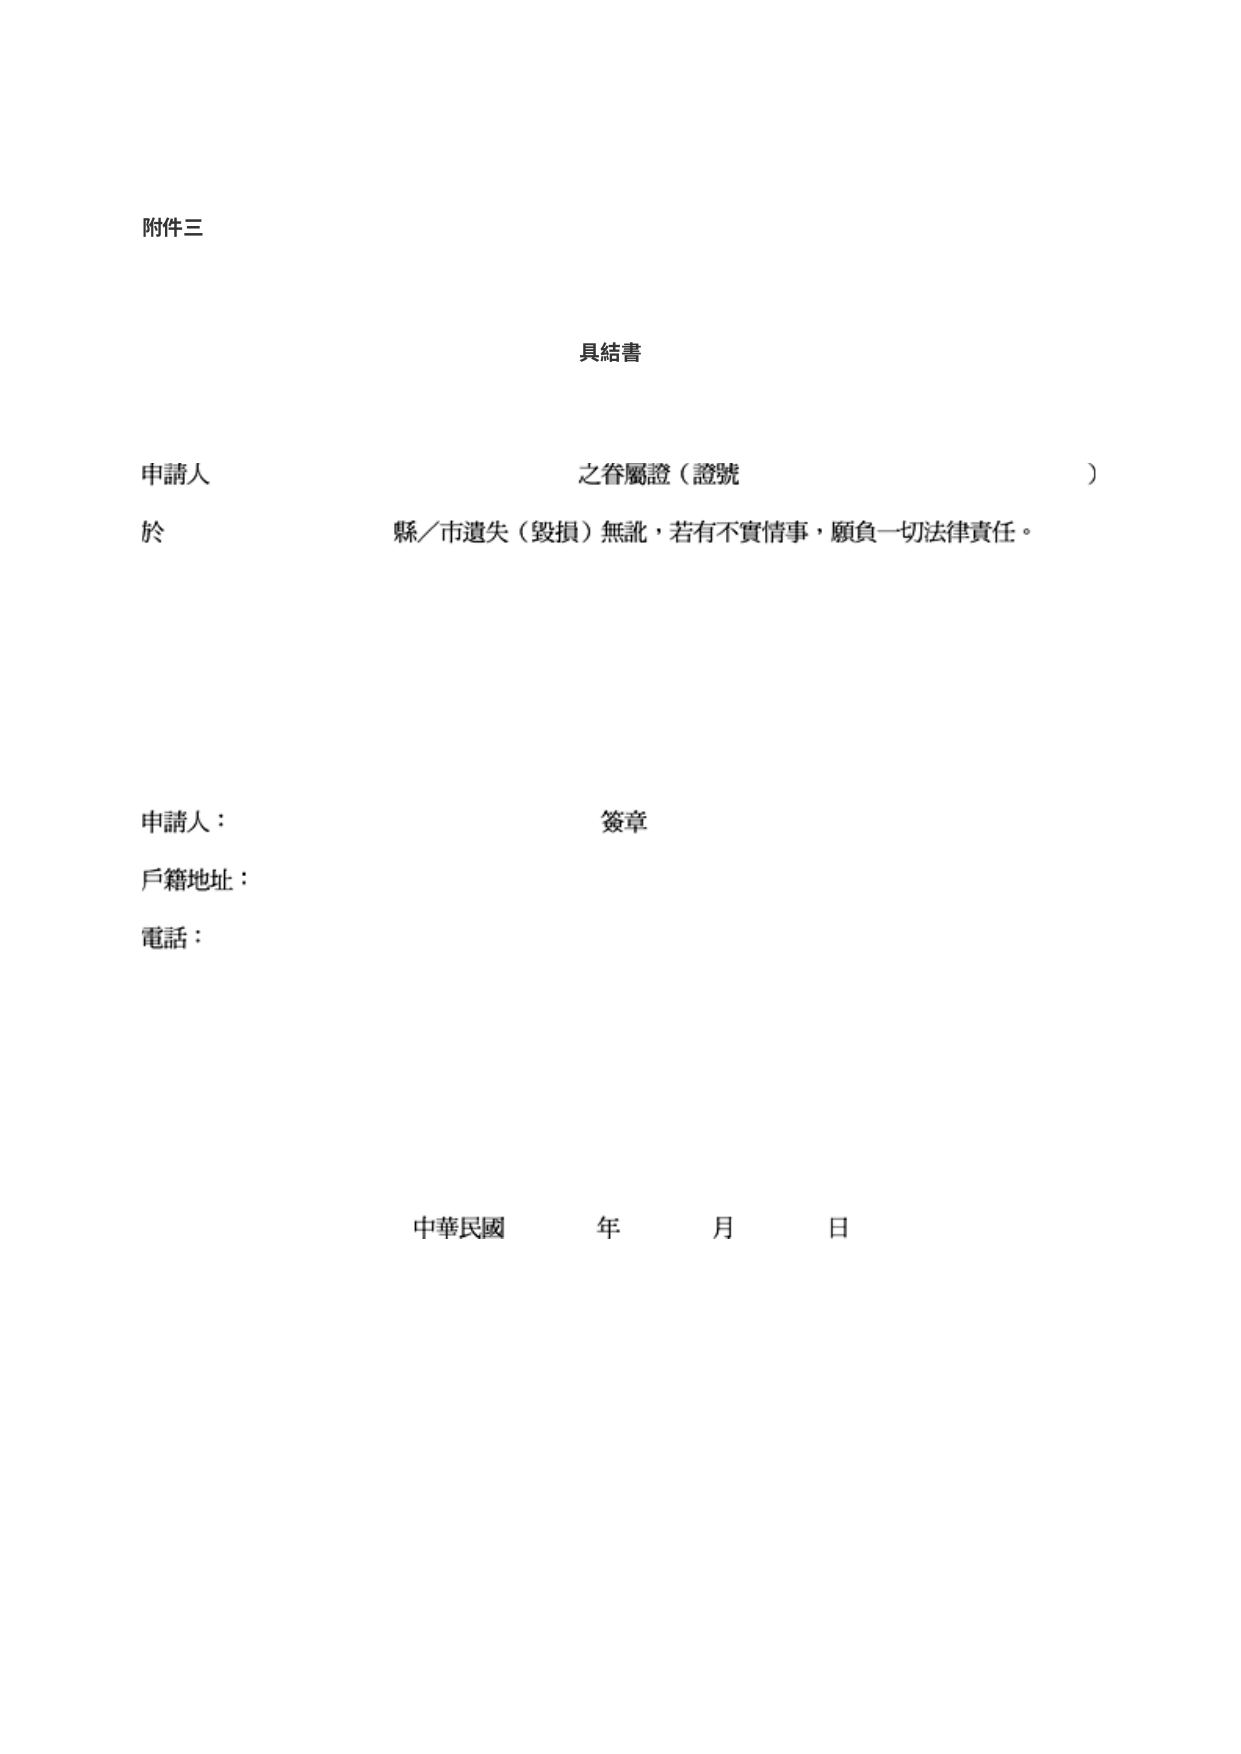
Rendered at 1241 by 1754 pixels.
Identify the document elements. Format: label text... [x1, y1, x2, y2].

text 附件三 [142, 184, 1098, 247]
text 具結書 [142, 309, 1098, 372]
